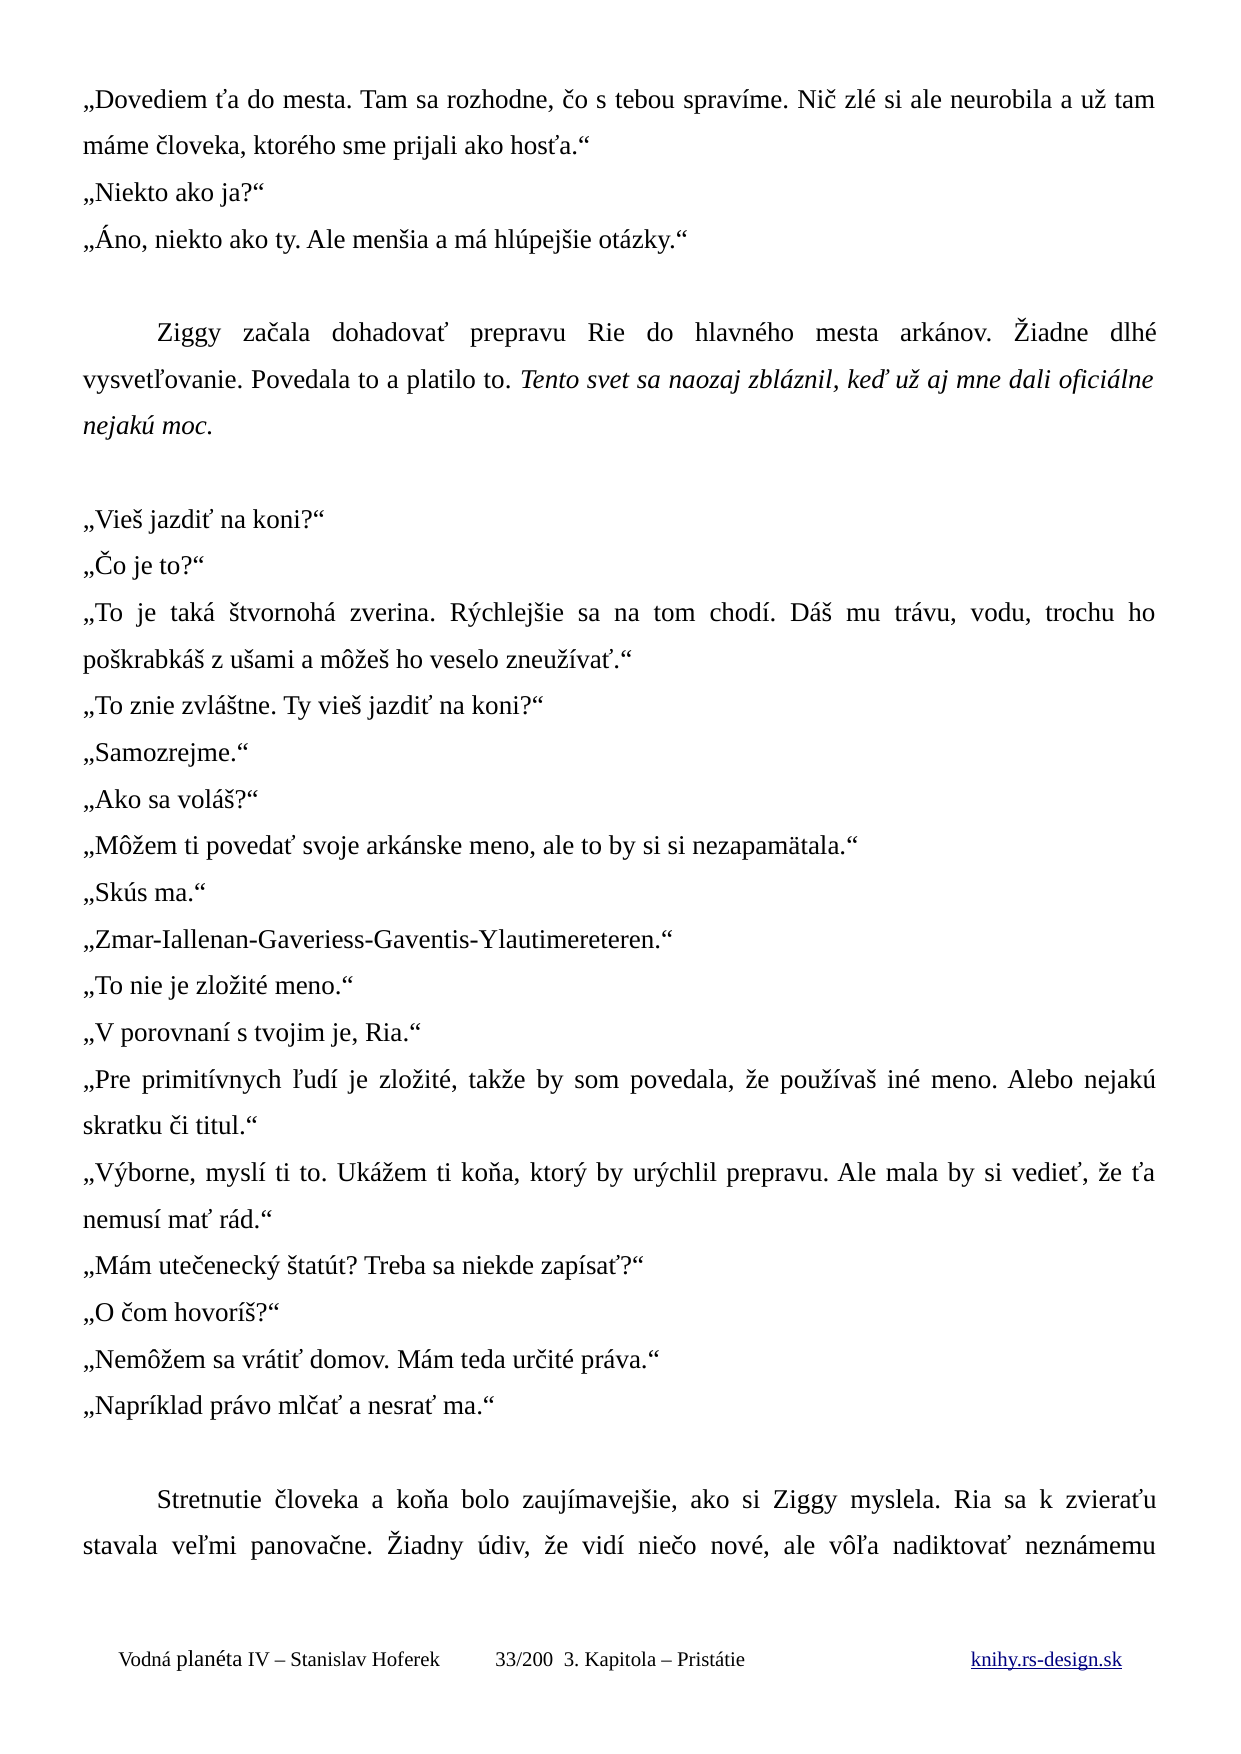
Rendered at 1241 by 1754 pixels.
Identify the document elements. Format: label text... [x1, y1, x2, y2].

text Stretnutie človeka a koňa bolo zaujímavejšie, ako si Ziggy myslela. Ria sa k zvieraťu stavala veľmi panovačne. Žiadny údiv, že vidí niečo nové, ale vôľa nadiktovať neznámemu [83, 1483, 1157, 1561]
text „Nemôžem sa vrátiť domov. Mám teda určité práva.“ [83, 1343, 1157, 1374]
text „Čo je to?“ [83, 549, 1157, 581]
text „Zmar-Iallenan-Gaveriess-Gaventis-Ylautimereteren.“ [83, 923, 1157, 954]
text „Vieš jazdiť na koni?“ [83, 503, 1157, 534]
text „To znie zvláštne. Ty vieš jazdiť na koni?“ [83, 689, 1157, 721]
text „Samozrejme.“ [83, 736, 1157, 767]
text „V porovnaní s tvojim je, Ria.“ [83, 1016, 1157, 1047]
text „To nie je zložité meno.“ [83, 969, 1157, 1001]
text „O čom hovoríš?“ [83, 1296, 1157, 1327]
text „Napríklad právo mlčať a nesrať ma.“ [83, 1389, 1157, 1421]
text Ziggy začala dohadovať prepravu Rie do hlavného mesta arkánov. Žiadne dlhé vysvetľovanie. Povedala to a platilo to. Tento svet sa naozaj zbláznil, keď už aj mne dali oficiálne nejakú moc. [83, 316, 1157, 441]
text „Pre primitívnych ľudí je zložité, takže by som povedala, že používaš iné meno. Alebo nejakú skratku či titul.“ [83, 1063, 1157, 1141]
text „Dovediem ťa do mesta. Tam sa rozhodne, čo s tebou spravíme. Nič zlé si ale neurobila a už tam máme človeka, ktorého sme prijali ako hosťa.“ [83, 83, 1157, 161]
text „Môžem ti povedať svoje arkánske meno, ale to by si si nezapamätala.“ [83, 829, 1157, 861]
text „Výborne, myslí ti to. Ukážem ti koňa, ktorý by urýchlil prepravu. Ale mala by si vedieť, že ťa nemusí mať rád.“ [83, 1156, 1157, 1234]
text „To je taká štvornohá zverina. Rýchlejšie sa na tom chodí. Dáš mu trávu, vodu, trochu ho poškrabkáš z ušami a môžeš ho veselo zneužívať.“ [83, 596, 1157, 674]
text „Mám utečenecký štatút? Treba sa niekde zapísať?“ [83, 1249, 1157, 1281]
text „Ako sa voláš?“ [83, 783, 1157, 814]
text „Skús ma.“ [83, 876, 1157, 907]
text „Áno, niekto ako ty. Ale menšia a má hlúpejšie otázky.“ [83, 223, 1157, 254]
text „Niekto ako ja?“ [83, 176, 1157, 207]
